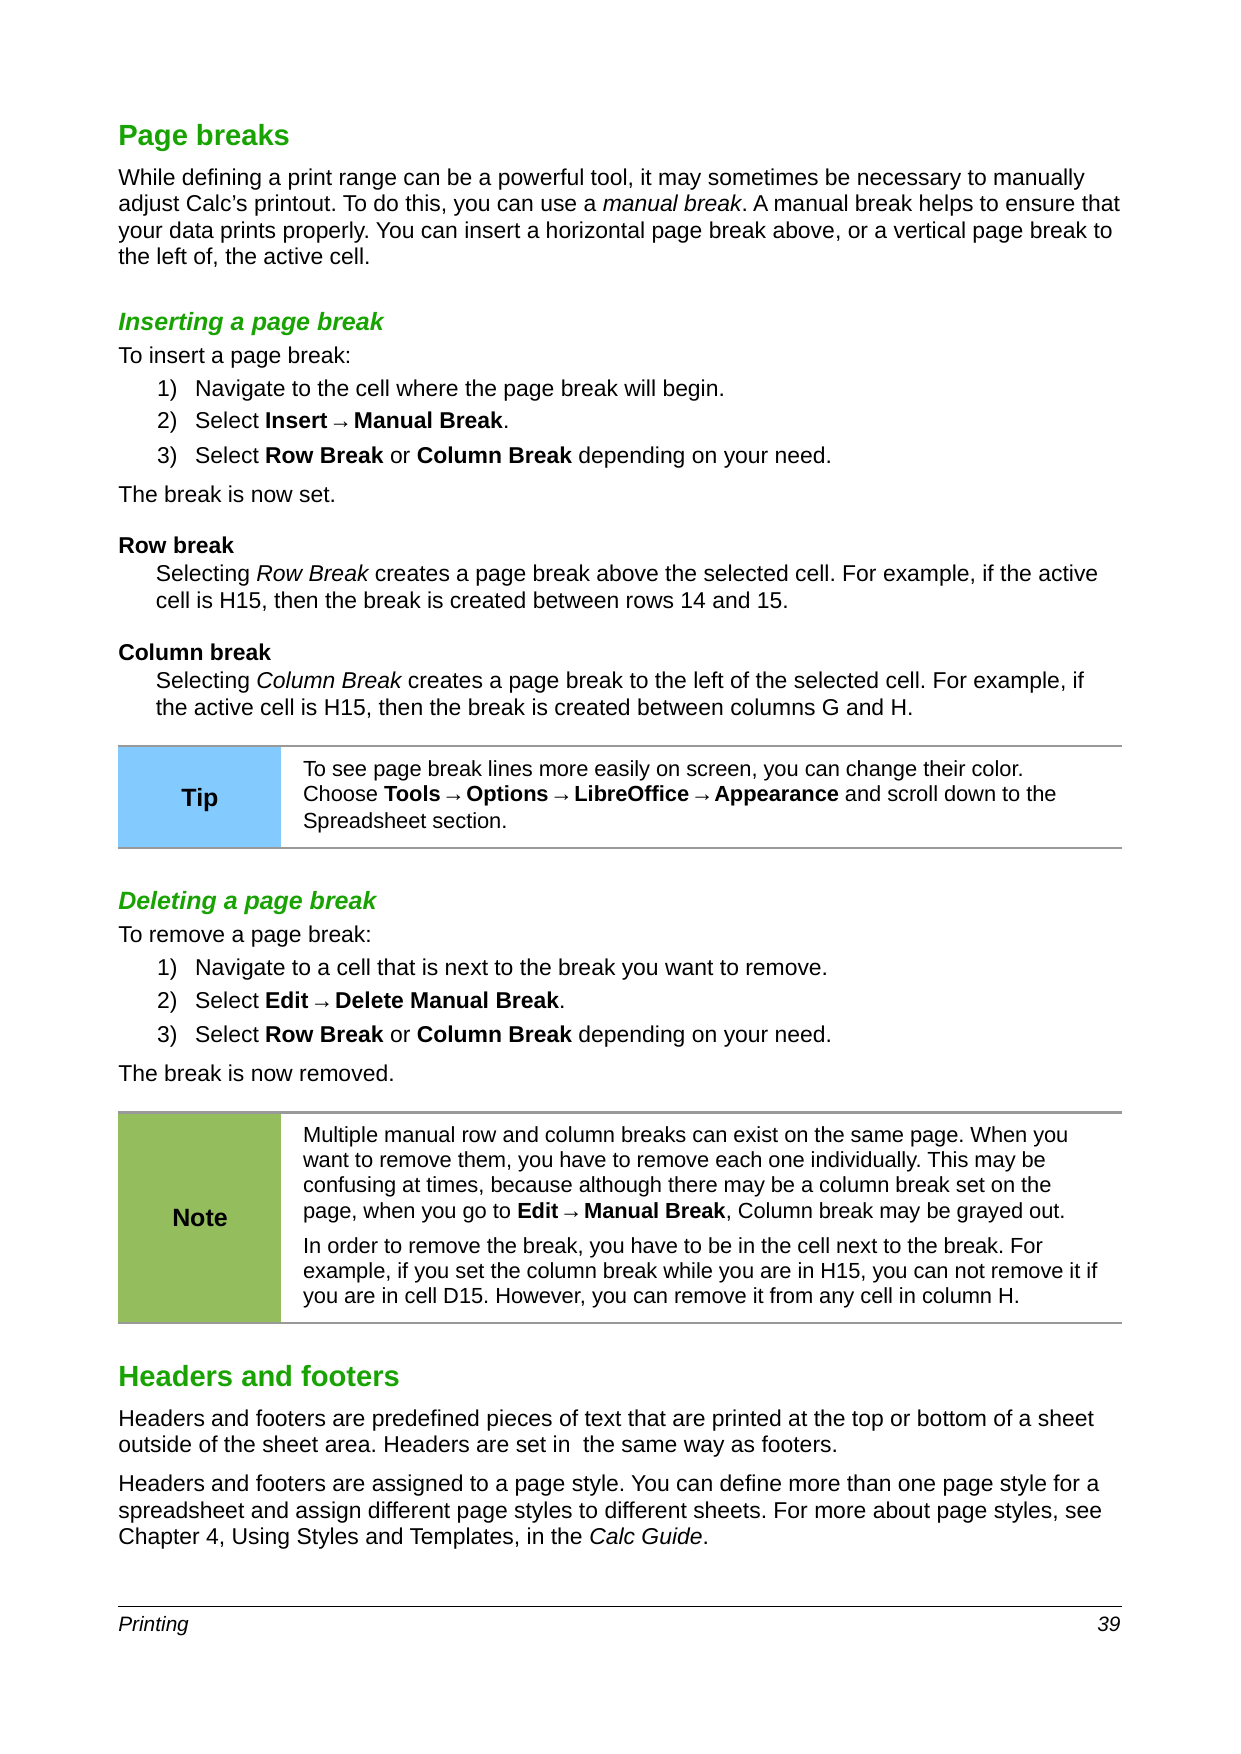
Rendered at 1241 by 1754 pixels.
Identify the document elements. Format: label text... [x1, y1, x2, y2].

subtitle Deleting a page break [118, 886, 1122, 915]
list To remove a page break: [118, 921, 1122, 947]
list Select Row Break or Column Break depending on your need. [177, 442, 1122, 468]
list Navigate to a cell that is next to the break you want to remove. [177, 954, 1122, 980]
subtitle Page breaks [118, 118, 1122, 152]
table_header Tip [118, 747, 281, 847]
list Navigate to the cell where the page break will begin. [177, 375, 1122, 401]
text While defining a print range can be a powerful tool, it may sometimes be necessary to manually adjust Calc’s printout. To do this, you can use a manual break. A manual break helps to ensure that your data prints properly. You can insert a horizontal page break above, or a vertical page break to the left of, the active cell. [118, 164, 1122, 269]
text The break is now set. [118, 481, 1122, 507]
table_header To see page break lines more easily on screen, you can change their color. Choose Tools → Options → LibreOffice → Appearance and scroll down to the Spreadsheet section. [281, 747, 1122, 847]
list Select Edit → Delete Manual Break. [177, 987, 1122, 1015]
list To insert a page break: [118, 342, 1122, 368]
table_header Note [118, 1114, 281, 1322]
table_header Multiple manual row and column breaks can exist on the same page. When you want to remove them, you have to remove each one individually. This may be confusing at times, because although there may be a column break set on the page, when you go to Edit → Manual Break, Column break may be grayed out. In order to remove the break, you have to be in the cell next to the break. For example, if you set the column break while you are in H15, you can not remove it if you are in cell D15. However, you can remove it from any cell in column H. [281, 1114, 1122, 1322]
text Row break [118, 532, 1122, 558]
text Column break [118, 639, 1122, 665]
text The break is now removed. [118, 1060, 1122, 1086]
text Selecting Column Break creates a page break to the left of the selected cell. For example, if the active cell is H15, then the break is created between columns G and H. [156, 665, 1122, 720]
subtitle Headers and footers [118, 1359, 1122, 1393]
text Headers and footers are assigned to a page style. You can define more than one page style for a spreadsheet and assign different page styles to different sheets. For more about page styles, see Chapter 4, Using Styles and Templates, in the Calc Guide. [118, 1470, 1122, 1549]
list Select Insert → Manual Break. [177, 407, 1122, 436]
text Headers and footers are predefined pieces of text that are printed at the top or bottom of a sheet outside of the sheet area. Headers are set in the same way as footers. [118, 1405, 1122, 1458]
text Selecting Row Break creates a page break above the selected cell. For example, if the active cell is H15, then the break is created between rows 14 and 15. [156, 558, 1122, 614]
subtitle Inserting a page break [118, 307, 1122, 336]
list Select Row Break or Column Break depending on your need. [177, 1021, 1122, 1047]
